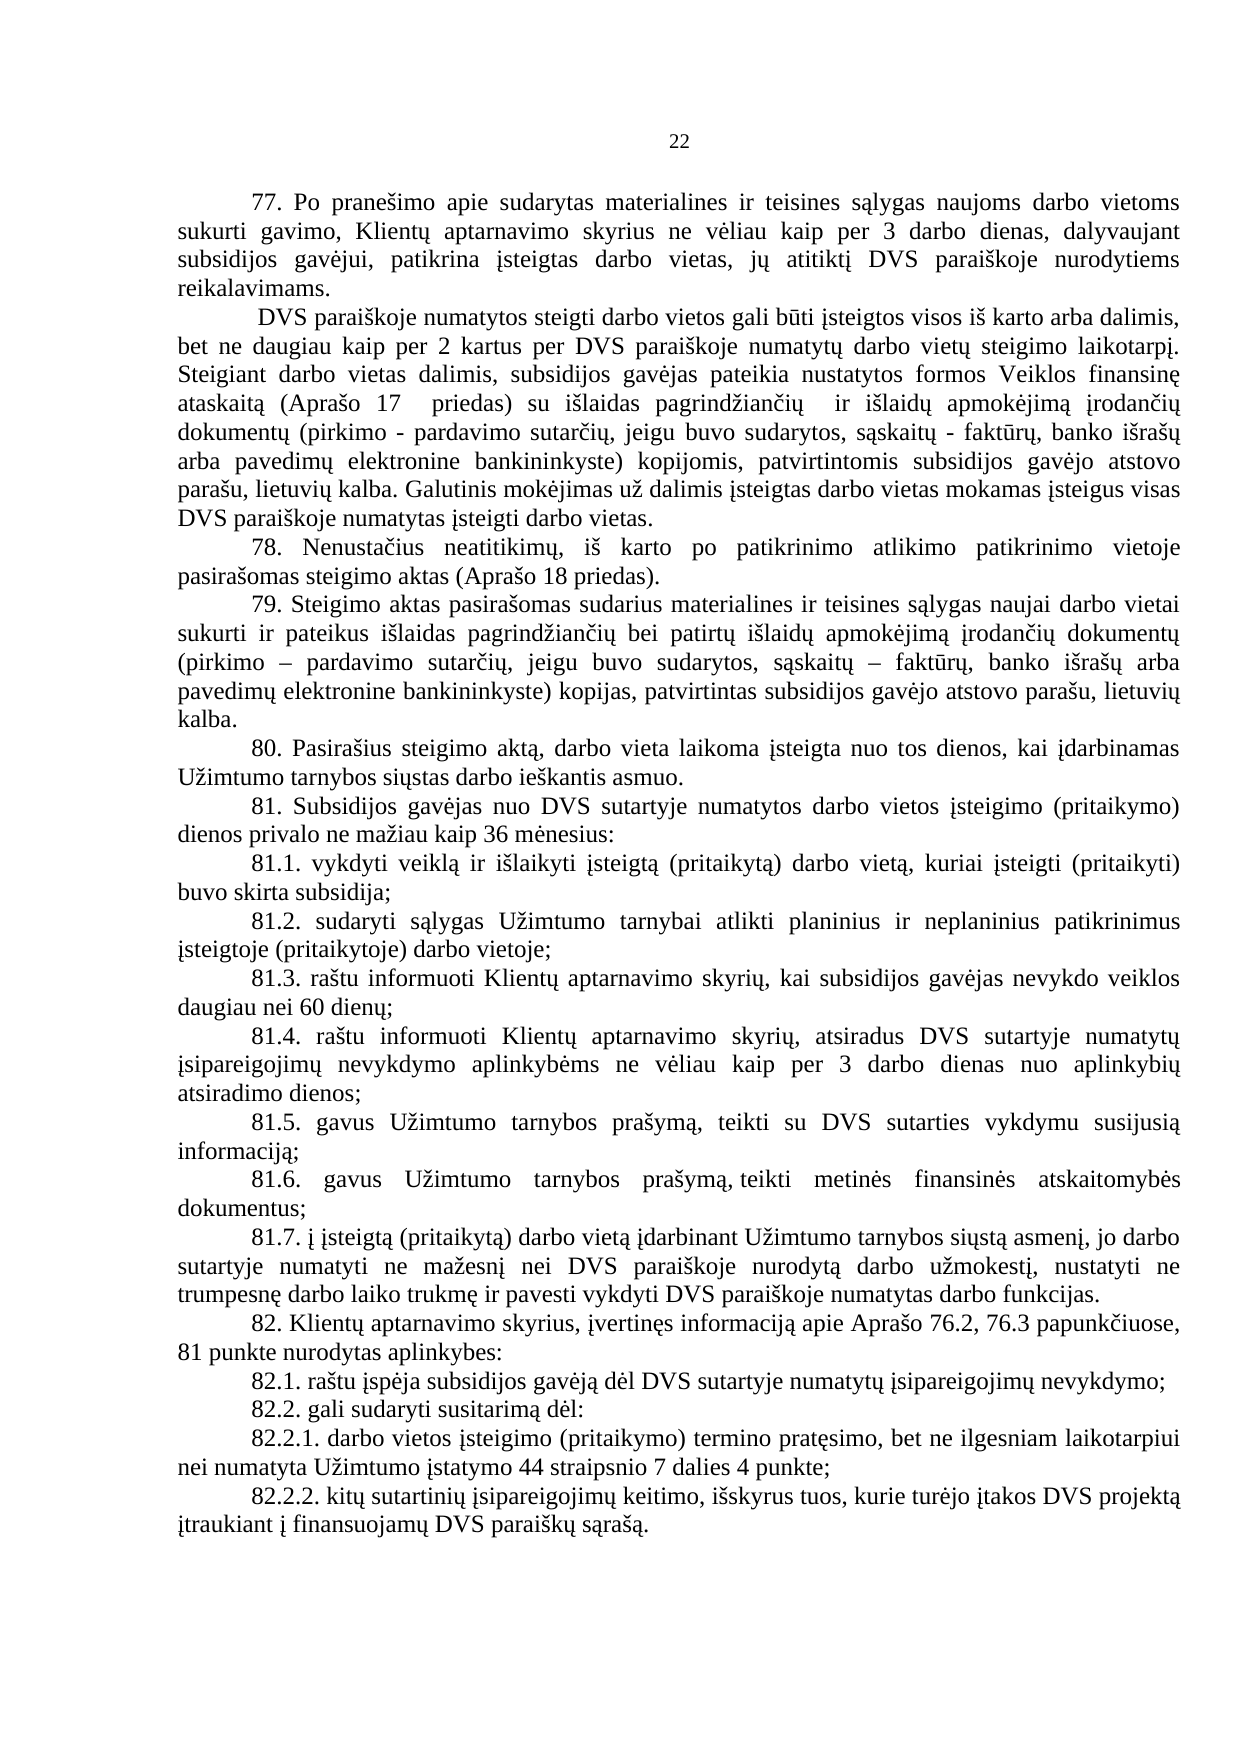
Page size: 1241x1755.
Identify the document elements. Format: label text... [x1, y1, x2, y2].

text DVS paraiškoje numatytos steigti darbo vietos gali būti įsteigtos visos iš karto arba dalimis, bet ne daugiau kaip per 2 kartus per DVS paraiškoje numatytų darbo vietų steigimo laikotarpį. Steigiant darbo vietas dalimis, subsidijos gavėjas pateikia nustatytos formos Veiklos finansinę ataskaitą (Aprašo 17 priedas) su išlaidas pagrindžiančių ir išlaidų apmokėjimą įrodančių dokumentų (pirkimo - pardavimo sutarčių, jeigu buvo sudarytos, sąskaitų - faktūrų, banko išrašų arba pavedimų elektronine bankininkyste) kopijomis, patvirtintomis subsidijos gavėjo atstovo parašu, lietuvių kalba. Galutinis mokėjimas už dalimis įsteigtas darbo vietas mokamas įsteigus visas DVS paraiškoje numatytas įsteigti darbo vietas. [177, 302, 1181, 532]
text 81.2. sudaryti sąlygas Užimtumo tarnybai atlikti planinius ir neplaninius patikrinimus įsteigtoje (pritaikytoje) darbo vietoje; [177, 906, 1181, 963]
text 82.2.2. kitų sutartinių įsipareigojimų keitimo, išskyrus tuos, kurie turėjo įtakos DVS projektą įtraukiant į finansuojamų DVS paraiškų sąrašą. [177, 1481, 1181, 1538]
text 79. Steigimo aktas pasirašomas sudarius materialines ir teisines sąlygas naujai darbo vietai sukurti ir pateikus išlaidas pagrindžiančių bei patirtų išlaidų apmokėjimą įrodančių dokumentų (pirkimo – pardavimo sutarčių, jeigu buvo sudarytos, sąskaitų – faktūrų, banko išrašų arba pavedimų elektronine bankininkyste) kopijas, patvirtintas subsidijos gavėjo atstovo parašu, lietuvių kalba. [177, 589, 1181, 733]
text 81. Subsidijos gavėjas nuo DVS sutartyje numatytos darbo vietos įsteigimo (pritaikymo) dienos privalo ne mažiau kaip 36 mėnesius: [177, 791, 1181, 848]
text 81.6. gavus Užimtumo tarnybos prašymą, teikti metinės finansinės atskaitomybės dokumentus; [177, 1164, 1181, 1222]
text 81.1. vykdyti veiklą ir išlaikyti įsteigtą (pritaikytą) darbo vietą, kuriai įsteigti (pritaikyti) buvo skirta subsidija; [177, 848, 1181, 906]
text 82.1. raštu įspėja subsidijos gavėją dėl DVS sutartyje numatytų įsipareigojimų nevykdymo; [177, 1366, 1181, 1394]
text 82.2.1. darbo vietos įsteigimo (pritaikymo) termino pratęsimo, bet ne ilgesniam laikotarpiui nei numatyta Užimtumo įstatymo 44 straipsnio 7 dalies 4 punkte; [177, 1423, 1181, 1481]
text 82. Klientų aptarnavimo skyrius, įvertinęs informaciją apie Aprašo 76.2, 76.3 papunkčiuose, 81 punkte nurodytas aplinkybes: [177, 1308, 1181, 1366]
text 81.7. į įsteigtą (pritaikytą) darbo vietą įdarbinant Užimtumo tarnybos siųstą asmenį, jo darbo sutartyje numatyti ne mažesnį nei DVS paraiškoje nurodytą darbo užmokestį, nustatyti ne trumpesnę darbo laiko trukmę ir pavesti vykdyti DVS paraiškoje numatytas darbo funkcijas. [177, 1222, 1181, 1308]
text 80. Pasirašius steigimo aktą, darbo vieta laikoma įsteigta nuo tos dienos, kai įdarbinamas Užimtumo tarnybos siųstas darbo ieškantis asmuo. [177, 733, 1181, 791]
text 82.2. gali sudaryti susitarimą dėl: [177, 1394, 1181, 1423]
text 81.4. raštu informuoti Klientų aptarnavimo skyrių, atsiradus DVS sutartyje numatytų įsipareigojimų nevykdymo aplinkybėms ne vėliau kaip per 3 darbo dienas nuo aplinkybių atsiradimo dienos; [177, 1021, 1181, 1107]
text 77. Po pranešimo apie sudarytas materialines ir teisines sąlygas naujoms darbo vietoms sukurti gavimo, Klientų aptarnavimo skyrius ne vėliau kaip per 3 darbo dienas, dalyvaujant subsidijos gavėjui, patikrina įsteigtas darbo vietas, jų atitiktį DVS paraiškoje nurodytiems reikalavimams. [177, 187, 1181, 302]
text 81.3. raštu informuoti Klientų aptarnavimo skyrių, kai subsidijos gavėjas nevykdo veiklos daugiau nei 60 dienų; [177, 963, 1181, 1021]
text 81.5. gavus Užimtumo tarnybos prašymą, teikti su DVS sutarties vykdymu susijusią informaciją; [177, 1107, 1181, 1164]
text 78. Nenustačius neatitikimų, iš karto po patikrinimo atlikimo patikrinimo vietoje pasirašomas steigimo aktas (Aprašo 18 priedas). [177, 532, 1181, 589]
